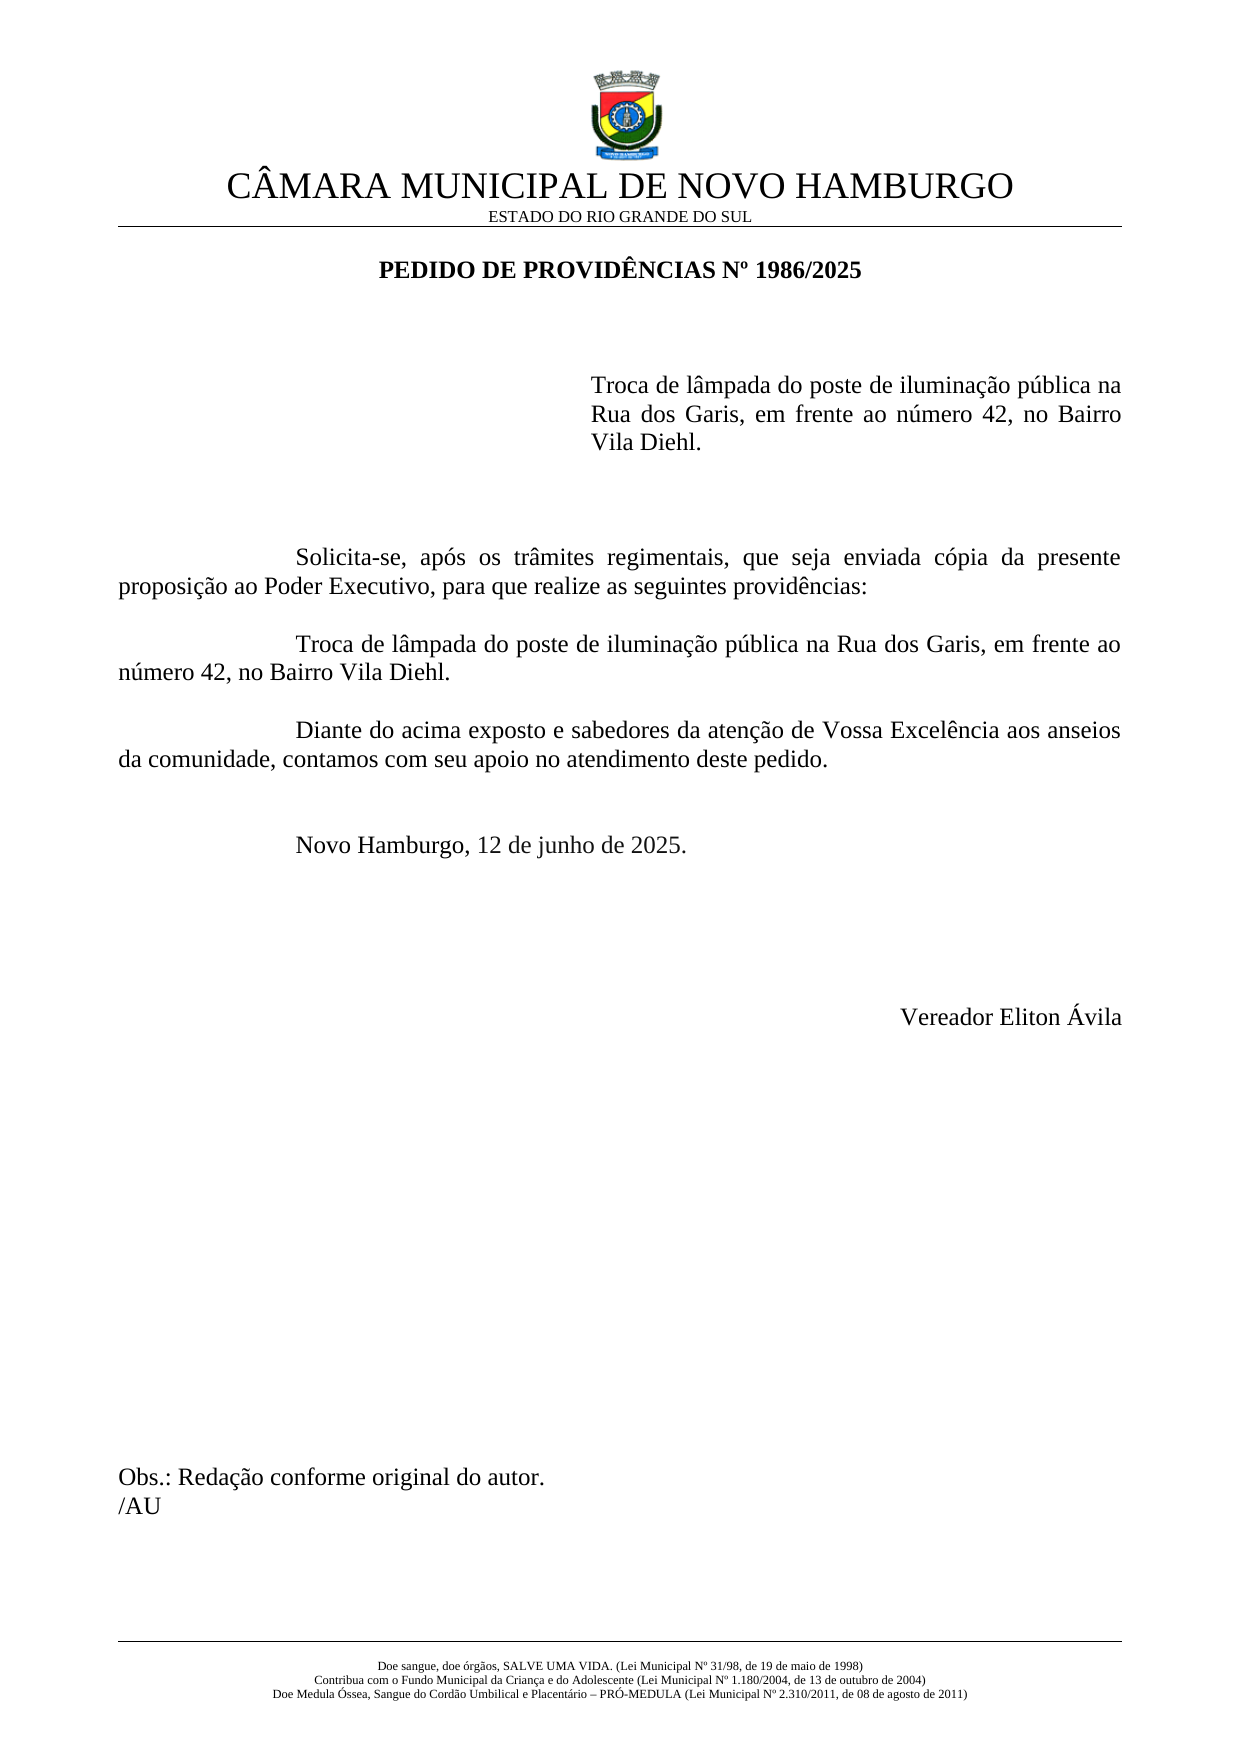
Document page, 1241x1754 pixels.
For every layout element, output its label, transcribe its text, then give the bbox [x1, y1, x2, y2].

text PEDIDO DE PROVIDÊNCIAS Nº 1986/2025 [118, 255, 1122, 284]
text Diante do acima exposto e sabedores da atenção de Vossa Excelência aos anseios da comunidade, contamos com seu apoio no atendimento deste pedido. [118, 715, 1122, 772]
text Obs.: Redação conforme original do autor. [118, 1462, 1122, 1491]
text Troca de lâmpada do poste de iluminação pública na Rua dos Garis, em frente ao número 42, no Bairro Vila Diehl. [591, 370, 1122, 456]
text Solicita-se, após os trâmites regimentais, que seja enviada cópia da presente proposição ao Poder Executivo, para que realize as seguintes providências: [118, 542, 1122, 600]
text /AU [118, 1491, 1122, 1520]
text Novo Hamburgo, 12 de junho de 2025. [118, 830, 1122, 859]
picture [585, 63, 666, 165]
text Troca de lâmpada do poste de iluminação pública na Rua dos Garis, em frente ao número 42, no Bairro Vila Diehl. [118, 629, 1122, 686]
text Vereador Eliton Ávila [118, 1002, 1122, 1031]
